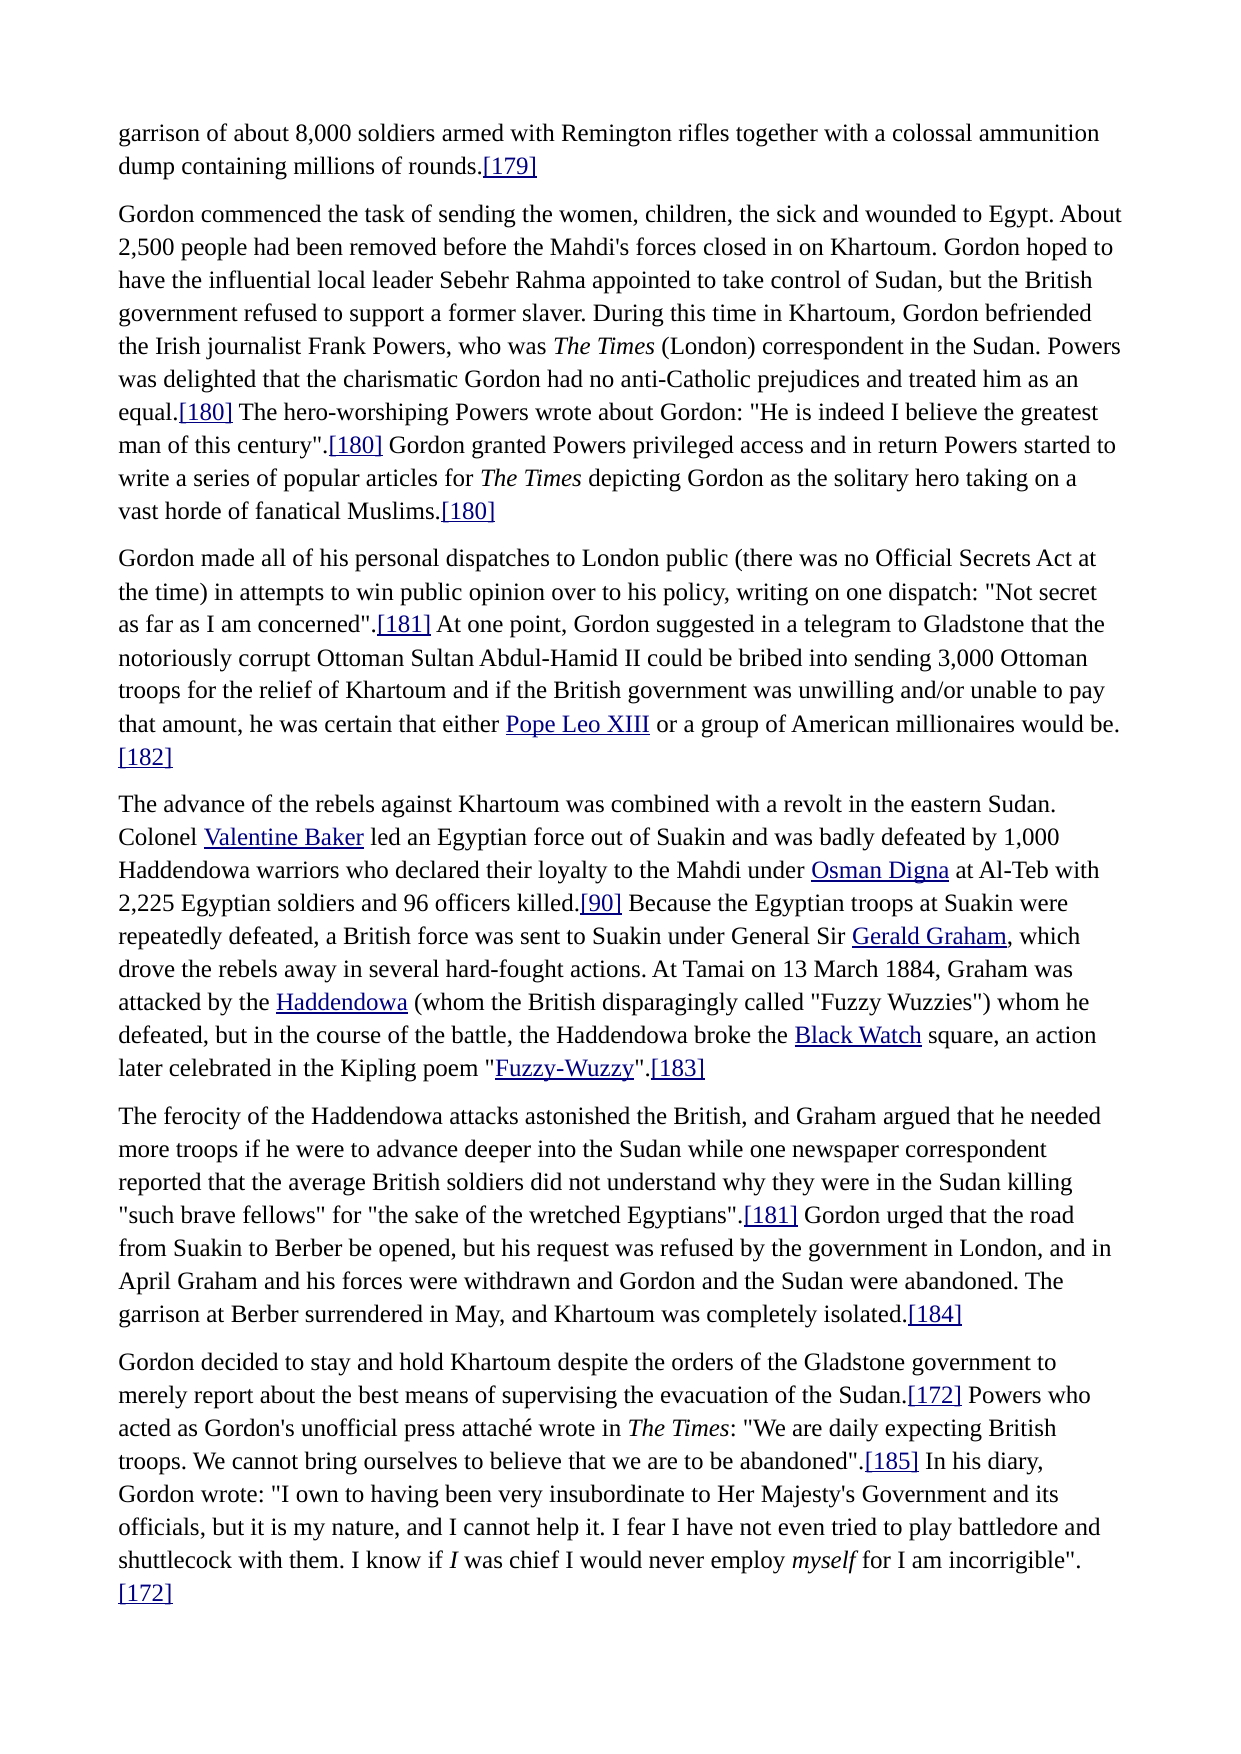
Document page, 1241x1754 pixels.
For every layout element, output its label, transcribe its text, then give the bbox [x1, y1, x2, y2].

text Gordon made all of his personal dispatches to London public (there was no Official Secrets Act at the time) in attempts to win public opinion over to his policy, writing on one dispatch: "Not secret as far as I am concerned".[181] At one point, Gordon suggested in a telegram to Gladstone that the notoriously corrupt Ottoman Sultan Abdul-Hamid II could be bribed into sending 3,000 Ottoman troops for the relief of Khartoum and if the British government was unwilling and/or unable to pay that amount, he was certain that either Pope Leo XIII or a group of American millionaires would be.[182] [118, 543, 1122, 770]
text garrison of about 8,000 soldiers armed with Remington rifles together with a colossal ammunition dump containing millions of rounds.[179] [118, 118, 1122, 180]
text Gordon commenced the task of sending the women, children, the sick and wounded to Egypt. About 2,500 people had been removed before the Mahdi's forces closed in on Khartoum. Gordon hoped to have the influential local leader Sebehr Rahma appointed to take control of Sudan, but the British government refused to support a former slaver. During this time in Khartoum, Gordon befriended the Irish journalist Frank Powers, who was The Times (London) correspondent in the Sudan. Powers was delighted that the charismatic Gordon had no anti-Catholic prejudices and treated him as an equal.[180] The hero-worshiping Powers wrote about Gordon: "He is indeed I believe the greatest man of this century".[180] Gordon granted Powers privileged access and in return Powers started to write a series of popular articles for The Times depicting Gordon as the solitary hero taking on a vast horde of fanatical Muslims.[180] [118, 199, 1122, 525]
text The advance of the rebels against Khartoum was combined with a revolt in the eastern Sudan. Colonel Valentine Baker led an Egyptian force out of Suakin and was badly defeated by 1,000 Haddendowa warriors who declared their loyalty to the Mahdi under Osman Digna at Al-Teb with 2,225 Egyptian soldiers and 96 officers killed.[90] Because the Egyptian troops at Suakin were repeatedly defeated, a British force was sent to Suakin under General Sir Gerald Graham, which drove the rebels away in several hard-fought actions. At Tamai on 13 March 1884, Graham was attacked by the Haddendowa (whom the British disparagingly called "Fuzzy Wuzzies") whom he defeated, but in the course of the battle, the Haddendowa broke the Black Watch square, an action later celebrated in the Kipling poem "Fuzzy-Wuzzy".[183] [118, 789, 1122, 1082]
text The ferocity of the Haddendowa attacks astonished the British, and Graham argued that he needed more troops if he were to advance deeper into the Sudan while one newspaper correspondent reported that the average British soldiers did not understand why they were in the Sudan killing "such brave fellows" for "the sake of the wretched Egyptians".[181] Gordon urged that the road from Suakin to Berber be opened, but his request was refused by the government in London, and in April Graham and his forces were withdrawn and Gordon and the Sudan were abandoned. The garrison at Berber surrendered in May, and Khartoum was completely isolated.[184] [118, 1101, 1122, 1328]
text Gordon decided to stay and hold Khartoum despite the orders of the Gladstone government to merely report about the best means of supervising the evacuation of the Sudan.[172] Powers who acted as Gordon's unofficial press attaché wrote in The Times: "We are daily expecting British troops. We cannot bring ourselves to believe that we are to be abandoned".[185] In his diary, Gordon wrote: "I own to having been very insubordinate to Her Majesty's Government and its officials, but it is my nature, and I cannot help it. I fear I have not even tried to play battledore and shuttlecock with them. I know if I was chief I would never employ myself for I am incorrigible".[172] [118, 1347, 1122, 1607]
